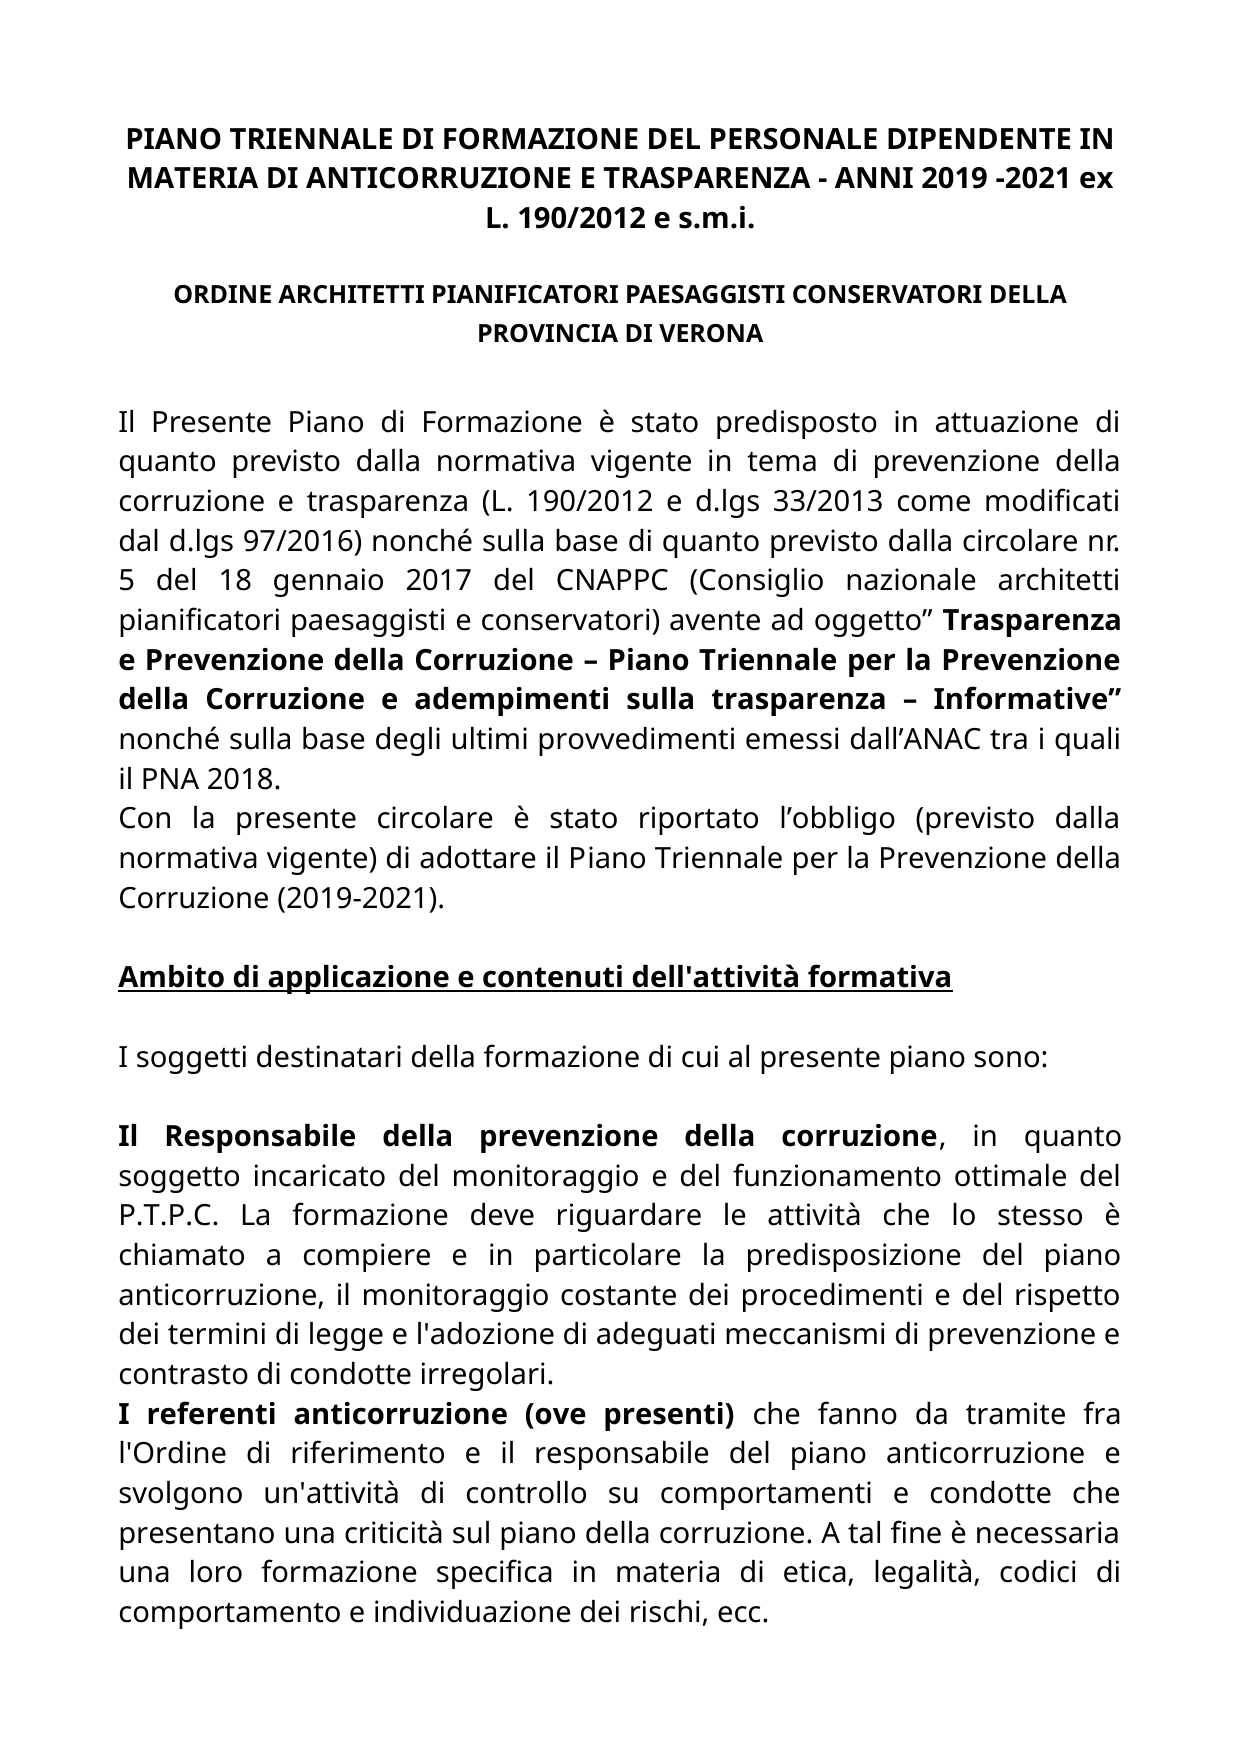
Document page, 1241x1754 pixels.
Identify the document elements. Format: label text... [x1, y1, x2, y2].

text ORDINE ARCHITETTI PIANIFICATORI PAESAGGISTI CONSERVATORI DELLA PROVINCIA DI VERONA [118, 277, 1122, 350]
text Ambito di applicazione e contenuti dell'attività formativa [118, 956, 1122, 996]
text Il Responsabile della prevenzione della corruzione, in quanto soggetto incaricato del monitoraggio e del funzionamento ottimale del P.T.P.C. La formazione deve riguardare le attività che lo stesso è chiamato a compiere e in particolare la predisposizione del piano anticorruzione, il monitoraggio costante dei procedimenti e del rispetto dei termini di legge e l'adozione di adeguati meccanismi di prevenzione e contrasto di condotte irregolari. [118, 1115, 1122, 1393]
text I soggetti destinatari della formazione di cui al presente piano sono: [118, 1036, 1122, 1076]
text I referenti anticorruzione (ove presenti) che fanno da tramite fra l'Ordine di riferimento e il responsabile del piano anticorruzione e svolgono un'attività di controllo su comportamenti e condotte che presentano una criticità sul piano della corruzione. A tal fine è necessaria una loro formazione specifica in materia di etica, legalità, codici di comportamento e individuazione dei rischi, ecc. [118, 1393, 1122, 1631]
text Il Presente Piano di Formazione è stato predisposto in attuazione di quanto previsto dalla normativa vigente in tema di prevenzione della corruzione e trasparenza (L. 190/2012 e d.lgs 33/2013 come modificati dal d.lgs 97/2016) nonché sulla base di quanto previsto dalla circolare nr. 5 del 18 gennaio 2017 del CNAPPC (Consiglio nazionale architetti pianificatori paesaggisti e conservatori) avente ad oggetto” Trasparenza e Prevenzione della Corruzione – Piano Triennale per la Prevenzione della Corruzione e adempimenti sulla trasparenza – Informative” nonché sulla base degli ultimi provvedimenti emessi dall’ANAC tra i quali il PNA 2018. [118, 401, 1122, 798]
text Con la presente circolare è stato riportato l’obbligo (previsto dalla normativa vigente) di adottare il Piano Triennale per la Prevenzione della Corruzione (2019-2021). [118, 798, 1122, 917]
text PIANO TRIENNALE DI FORMAZIONE DEL PERSONALE DIPENDENTE IN MATERIA DI ANTICORRUZIONE E TRASPARENZA - ANNI 2019 -2021 ex L. 190/2012 e s.m.i. [118, 118, 1122, 237]
